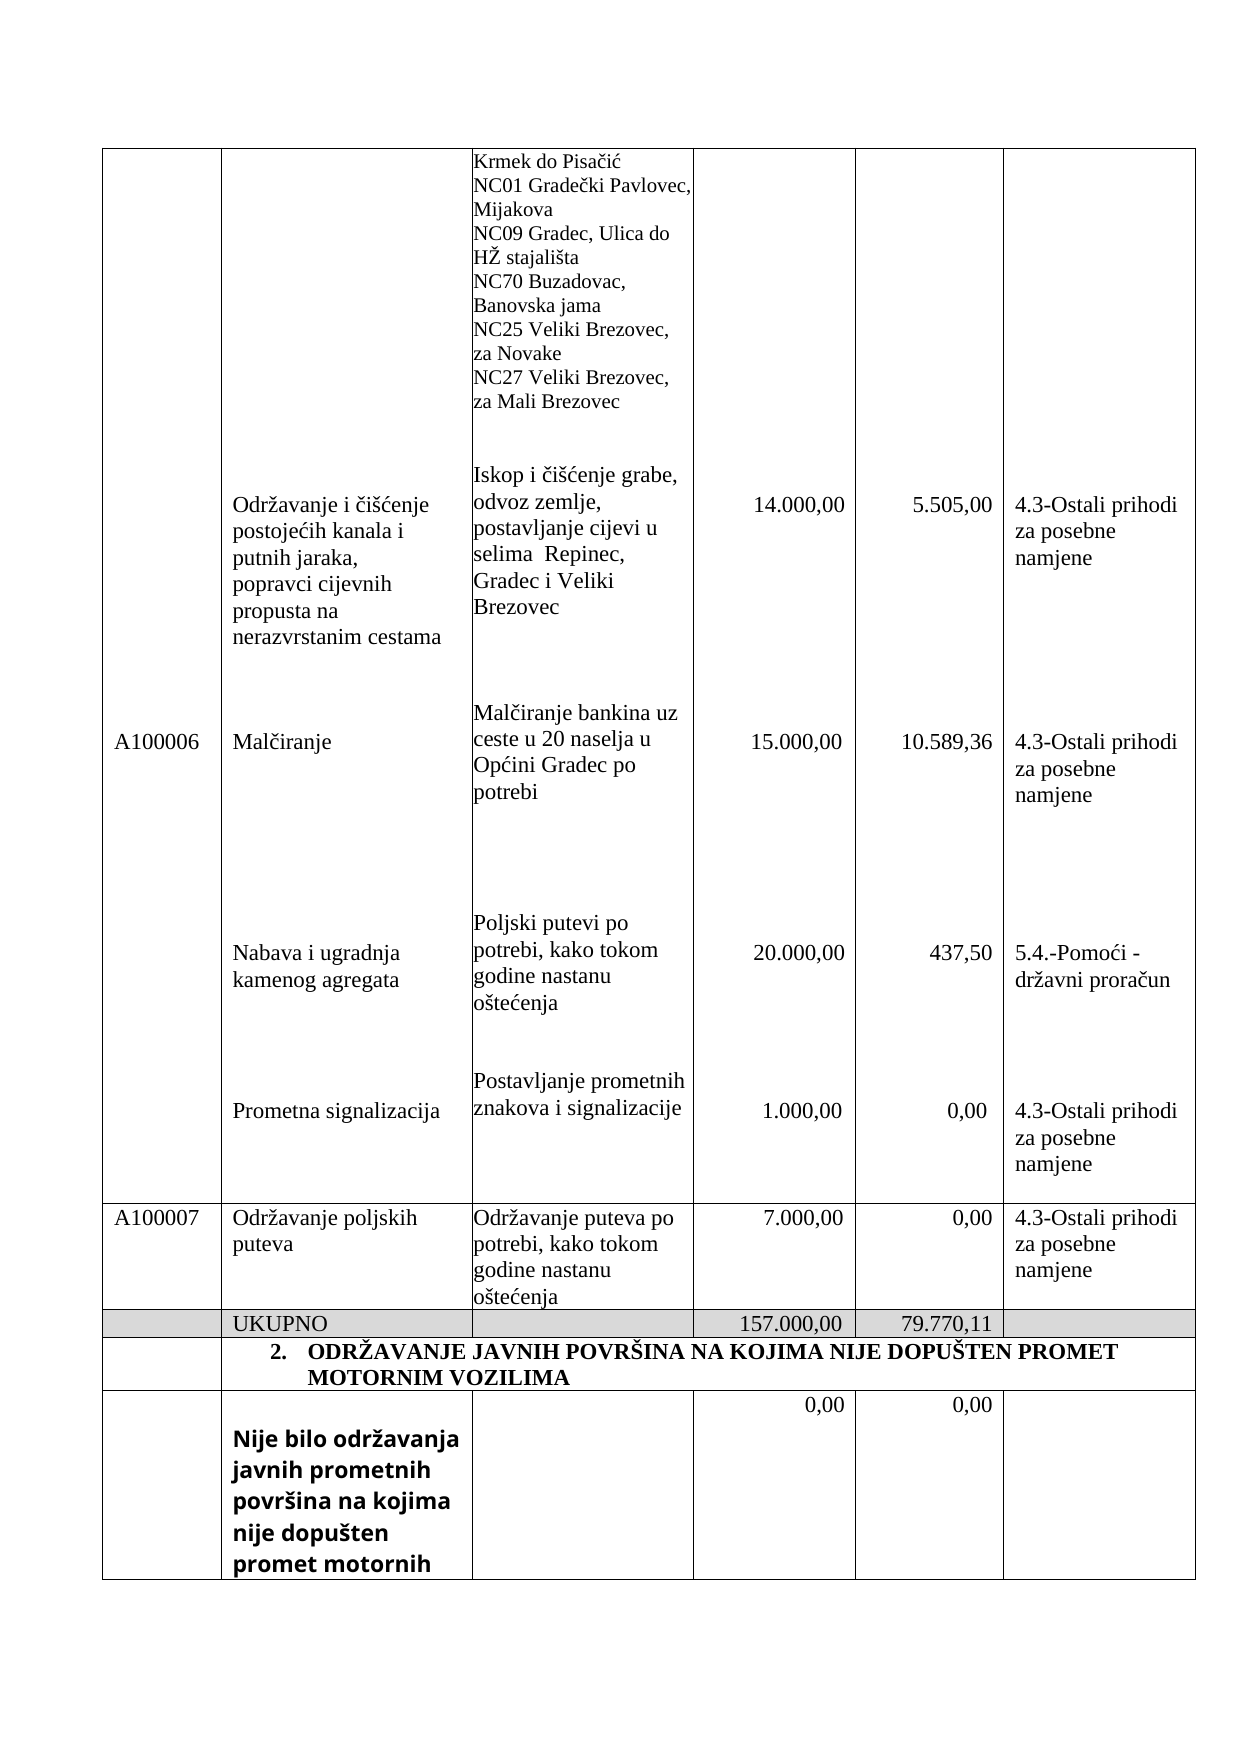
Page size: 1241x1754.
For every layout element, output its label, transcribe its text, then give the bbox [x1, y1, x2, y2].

table_cell 7.000,00 [694, 1204, 855, 1309]
table_cell ODRŽAVANJE JAVNIH POVRŠINA NA KOJIMA NIJE DOPUŠTEN PROMET MOTORNIM VOZILIMA [222, 1338, 1195, 1390]
table_cell 0,00 [856, 1391, 1003, 1579]
table_cell [103, 1310, 221, 1337]
table_cell A100007 [103, 1204, 221, 1309]
table_cell Krmek do Pisačić NC01 Gradečki Pavlovec, Mijakova NC09 Gradec, Ulica do HŽ stajališta NC70 Buzadovac, Banovska jama NC25 Veliki Brezovec, za Novake NC27 Veliki Brezovec, za Mali Brezovec Iskop i čišćenje grabe, odvoz zemlje, postavljanje cijevi u selima Repinec, Gradec i Veliki Brezovec Malčiranje bankina uz ceste u 20 naselja u Općini Gradec po potrebi Poljski putevi po potrebi, kako tokom godine nastanu oštećenja Postavljanje prometnih znakova i signalizacije [473, 149, 693, 1203]
table_cell 5.505,00 10.589,36 437,50 0,00 [856, 149, 1003, 1203]
table_cell 157.000,00 [694, 1310, 855, 1337]
table_cell Održavanje puteva po potrebi, kako tokom godine nastanu oštećenja [473, 1204, 693, 1309]
table_cell 4.3-Ostali prihodi za posebne namjene [1004, 1204, 1195, 1309]
table_cell UKUPNO [222, 1310, 472, 1337]
table_cell 14.000,00 15.000,00 20.000,00 1.000,00 [694, 149, 855, 1203]
table_cell [473, 1310, 693, 1337]
table_cell A100006 [103, 149, 221, 1203]
table_cell [1004, 1310, 1195, 1337]
table_cell 4.3-Ostali prihodi za posebne namjene 4.3-Ostali prihodi za posebne namjene 5.4.-Pomoći -državni proračun 4.3-Ostali prihodi za posebne namjene [1004, 149, 1195, 1203]
table_cell 79.770,11 [856, 1310, 1003, 1337]
table_cell [103, 1391, 221, 1579]
table_cell Nije bilo održavanja javnih prometnih površina na kojima nije dopušten promet motornih [222, 1391, 472, 1579]
table_cell 0,00 [694, 1391, 855, 1579]
table_cell Održavanje poljskih puteva [222, 1204, 472, 1309]
table_cell Održavanje i čišćenje postojećih kanala i putnih jaraka, popravci cijevnih propusta na nerazvrstanim cestama Malčiranje Nabava i ugradnja kamenog agregata Prometna signalizacija [222, 149, 472, 1203]
table_cell 0,00 [856, 1204, 1003, 1309]
table_cell [103, 1338, 221, 1390]
table_cell [473, 1391, 693, 1579]
table_cell [1004, 1391, 1195, 1579]
